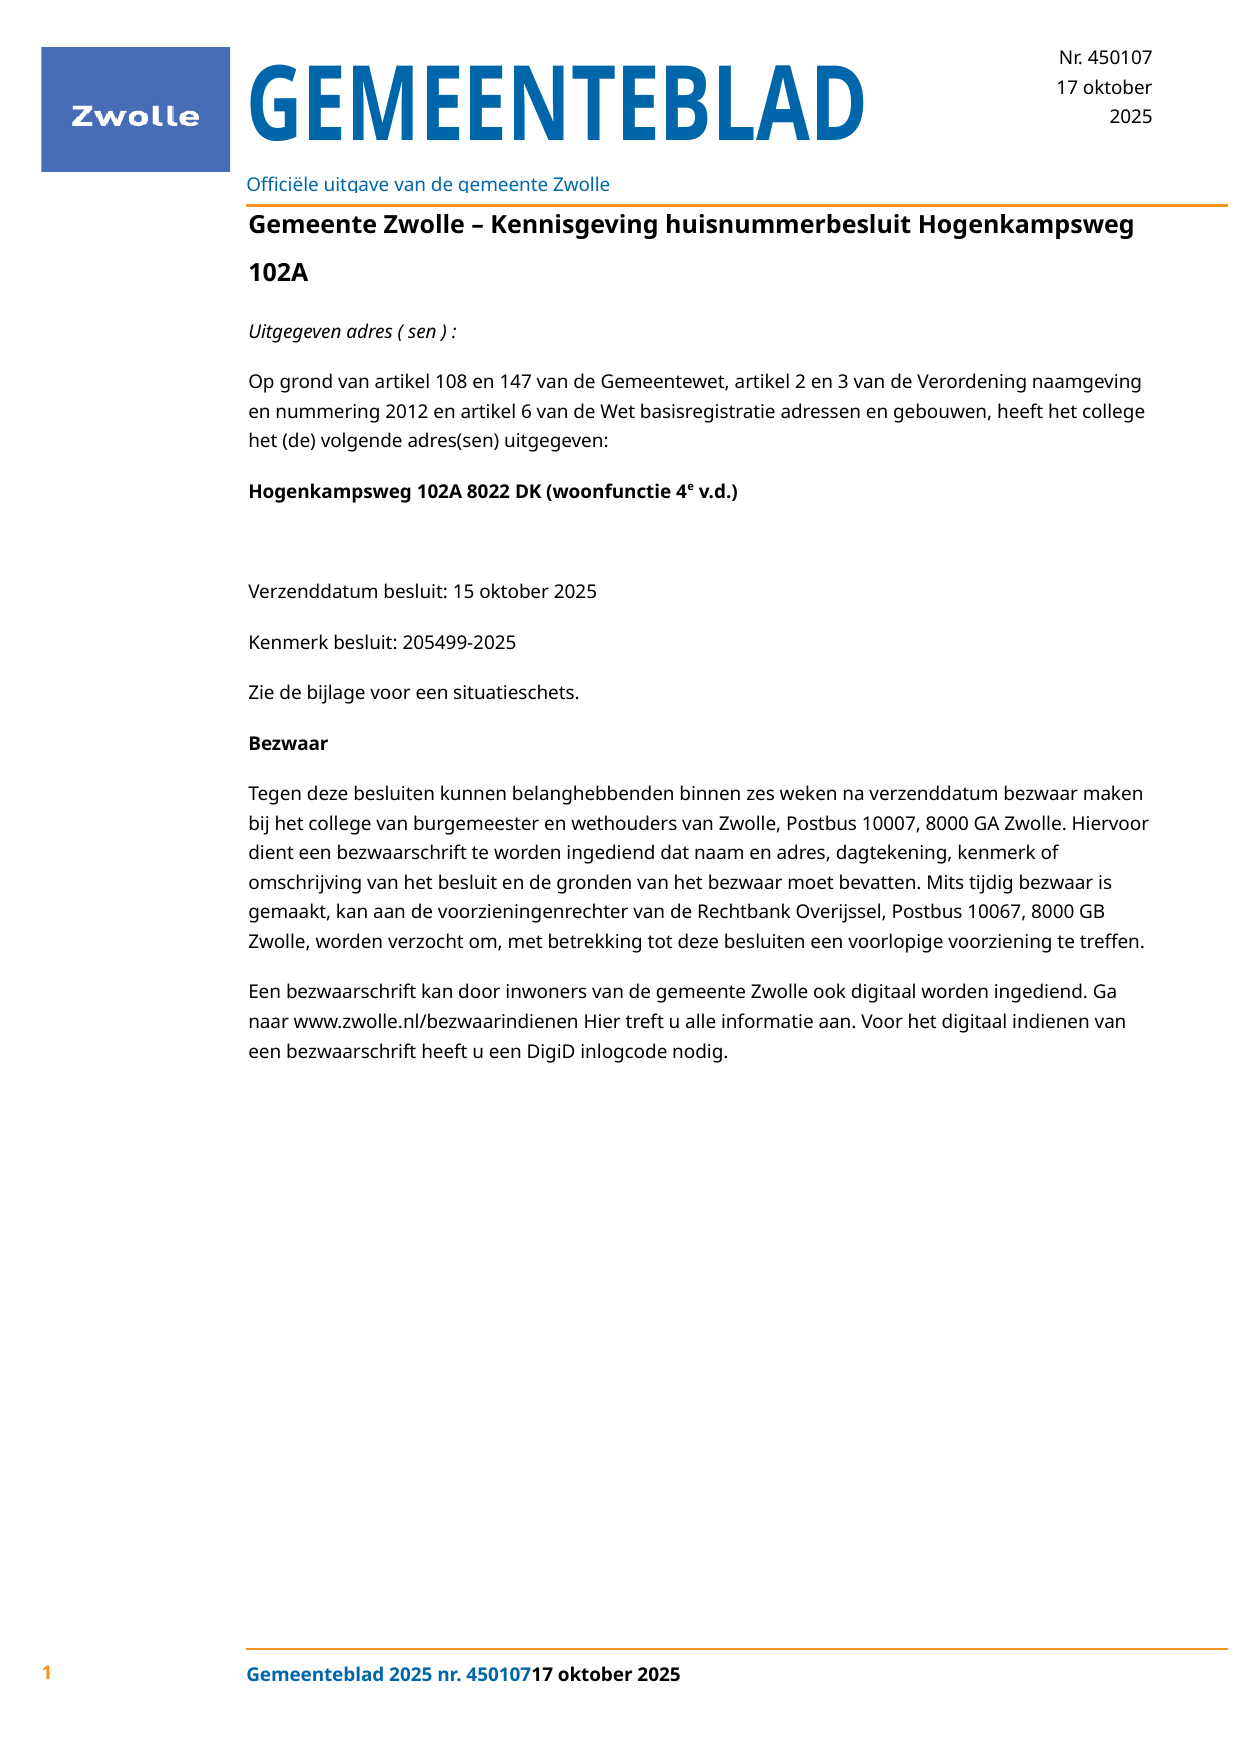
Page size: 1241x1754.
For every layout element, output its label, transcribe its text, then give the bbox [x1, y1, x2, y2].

text Een bezwaarschrift kan door inwoners van de gemeente Zwolle ook digitaal worden ingediend. Ga naar www.zwolle.nl/bezwaarindienen Hier treft u alle informatie aan. Voor het digitaal indienen van een bezwaarschrift heeft u een DigiD inlogcode nodig. [248, 979, 1152, 1064]
text Verzenddatum besluit: 15 oktober 2025 [248, 579, 1152, 604]
text Uitgegeven adres ( sen ) : [248, 318, 1152, 344]
text Zie de bijlage voor een situatieschets. [248, 679, 1152, 705]
text Bezwaar [248, 730, 1152, 756]
text Op grond van artikel 108 en 147 van de Gemeentewet, artikel 2 en 3 van de Verordening naamgeving en nummering 2012 en artikel 6 van de Wet basisregistratie adressen en gebouwen, heeft het college het (de) volgende adres(sen) uitgegeven: [248, 368, 1152, 453]
text Gemeente Zwolle – Kennisgeving huisnummerbesluit Hogenkampsweg 102A [248, 207, 1152, 288]
text Tegen deze besluiten kunnen belanghebbenden binnen zes weken na verzenddatum bezwaar maken bij het college van burgemeester en wethouders van Zwolle, Postbus 10007, 8000 GA Zwolle. Hiervoor dient een bezwaarschrift te worden ingediend dat naam en adres, dagtekening, kenmerk of omschrijving van het besluit en de gronden van het bezwaar moet bevatten. Mits tijdig bezwaar is gemaakt, kan aan de voorzieningenrechter van de Rechtbank Overijssel, Postbus 10067, 8000 GB Zwolle, worden verzocht om, met betrekking tot deze besluiten een voorlopige voorziening te treffen. [248, 780, 1152, 954]
text Hogenkampsweg 102A 8022 DK (woonfunctie 4e v.d.) [248, 478, 1152, 504]
picture [41, 47, 231, 172]
text Kenmerk besluit: 205499-2025 [248, 629, 1152, 655]
